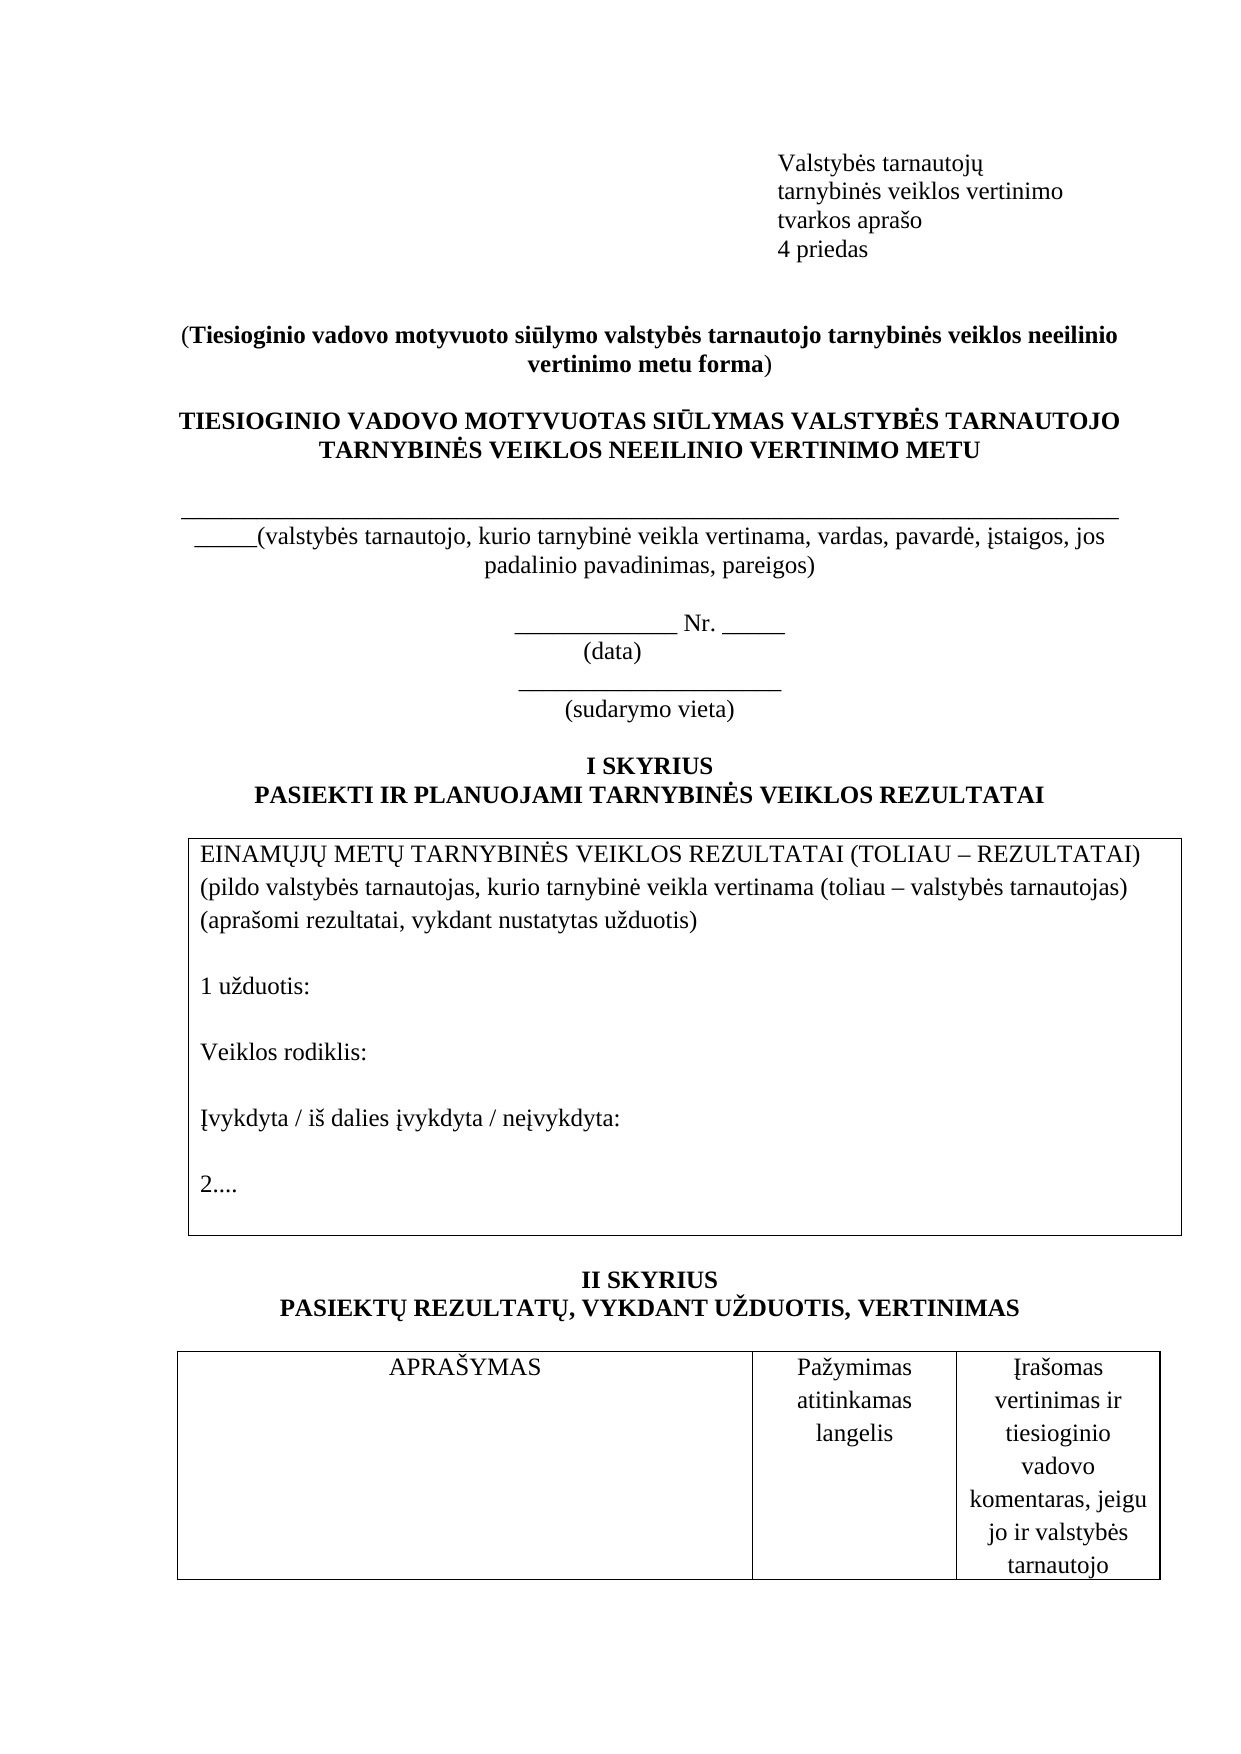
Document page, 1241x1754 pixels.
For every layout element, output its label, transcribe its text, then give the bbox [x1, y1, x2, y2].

table_header EINAMŲJŲ METŲ TARNYBINĖS VEIKLOS REZULTATAI (TOLIAU – REZULTATAI) (pildo valstybės tarnautojas, kurio tarnybinė veikla vertinama (toliau – valstybės tarnautojas) (aprašomi rezultatai, vykdant nustatytas užduotis) 1 užduotis: Veiklos rodiklis: Įvykdyta / iš dalies įvykdyta / neįvykdyta: 2.... [189, 839, 1181, 1235]
text TIESIOGINIO VADOVO MOTYVUOTAS SIŪLYMAS VALSTYBĖS TARNAUTOJO TARNYBINĖS VEIKLOS NEEILINIO VERTINIMO METU [177, 406, 1122, 464]
text PASIEKTŲ REZULTATŲ, VYKDANT UŽDUOTIS, VERTINIMAS [177, 1293, 1122, 1322]
text II SKYRIUS [177, 1265, 1122, 1293]
table_header Aprašymas [178, 1352, 752, 1579]
text (Tiesioginio vadovo motyvuoto siūlymo valstybės tarnautojo tarnybinės veiklos neeilinio vertinimo metu forma) [177, 320, 1122, 378]
text _____________ Nr. _____ [177, 608, 1122, 636]
table_header Pažymimas atitinkamas langelis [753, 1352, 956, 1579]
text 4 priedas [702, 234, 1122, 263]
text ________________________________________________________________________________(valstybės tarnautojo, kurio tarnybinė veikla vertinama, vardas, pavardė, įstaigos, jos padalinio pavadinimas, pareigos) [177, 493, 1122, 579]
text Valstybės tarnautojų [702, 148, 1122, 176]
text tarnybinės veiklos vertinimo [702, 176, 1122, 205]
text _____________________ [177, 665, 1122, 694]
text (sudarymo vieta) [177, 694, 1122, 723]
text tvarkos aprašo [702, 205, 1122, 234]
text I SKYRIUS [177, 751, 1122, 780]
text (data) [177, 636, 1122, 665]
text PASIEKTI IR PLANUOJAMI TARNYBINĖS VEIKLOS REZULTATAI [177, 780, 1122, 809]
table_header Įrašomas vertinimas ir tiesioginio vadovo komentaras, jeigu jo ir valstybės tarnautojo [957, 1352, 1159, 1579]
